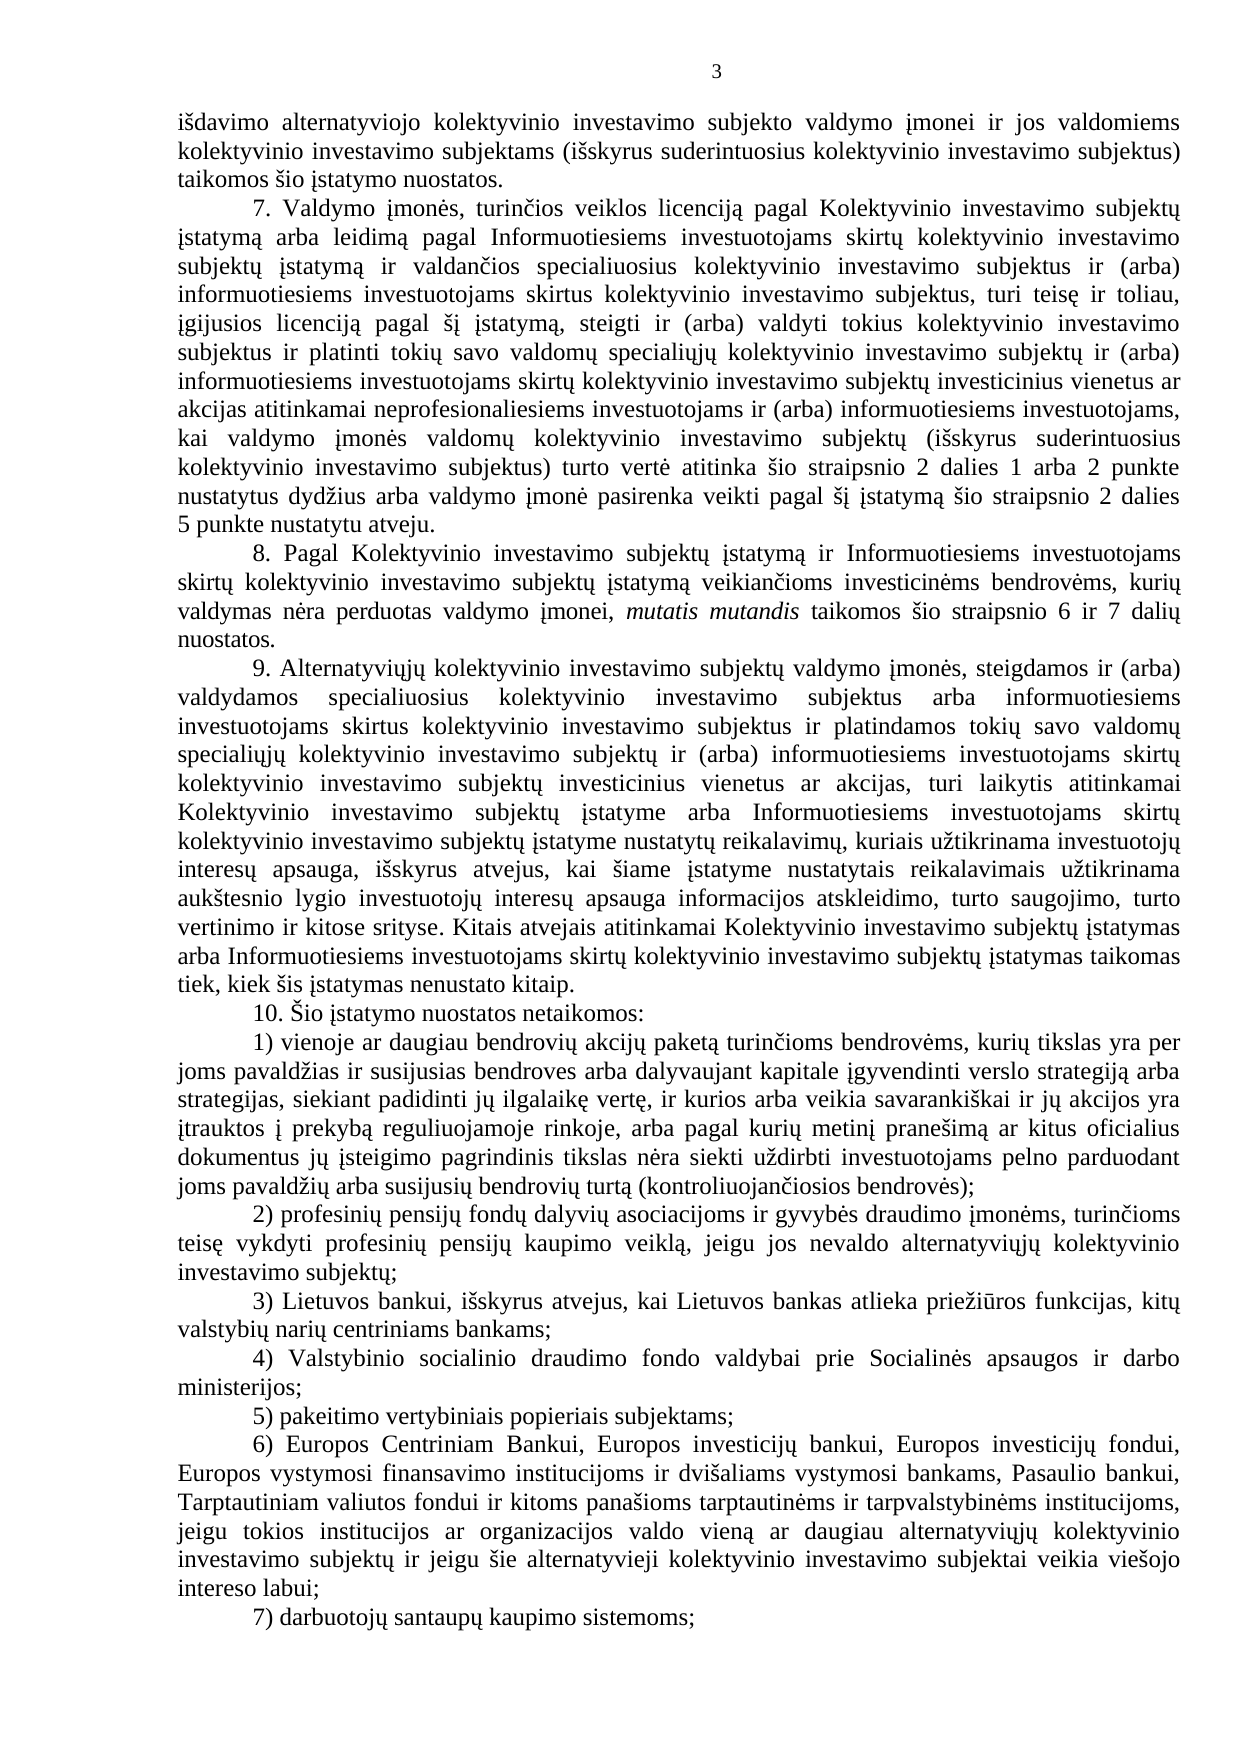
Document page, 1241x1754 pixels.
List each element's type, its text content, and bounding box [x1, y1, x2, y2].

text 2) profesinių pensijų fondų dalyvių asociacijoms ir gyvybės draudimo įmonėms, turinčioms teisę vykdyti profesinių pensijų kaupimo veiklą, jeigu jos nevaldo alternatyviųjų kolektyvinio investavimo subjektų; [177, 1199, 1181, 1286]
text 1) vienoje ar daugiau bendrovių akcijų paketą turinčioms bendrovėms, kurių tikslas yra per joms pavaldžias ir susijusias bendroves arba dalyvaujant kapitale įgyvendinti verslo strategiją arba strategijas, siekiant padidinti jų ilgalaikę vertę, ir kurios arba veikia savarankiškai ir jų akcijos yra įtrauktos į prekybą reguliuojamoje rinkoje, arba pagal kurių metinį pranešimą ar kitus oficialius dokumentus jų įsteigimo pagrindinis tikslas nėra siekti uždirbti investuotojams pelno parduodant joms pavaldžių arba susijusių bendrovių turtą (kontroliuojančiosios bendrovės); [177, 1027, 1181, 1199]
text 9. Alternatyviųjų kolektyvinio investavimo subjektų valdymo įmonės, steigdamos ir (arba) valdydamos specialiuosius kolektyvinio investavimo subjektus arba informuotiesiems investuotojams skirtus kolektyvinio investavimo subjektus ir platindamos tokių savo valdomų specialiųjų kolektyvinio investavimo subjektų ir (arba) informuotiesiems investuotojams skirtų kolektyvinio investavimo subjektų investicinius vienetus ar akcijas, turi laikytis atitinkamai Kolektyvinio investavimo subjektų įstatyme arba Informuotiesiems investuotojams skirtų kolektyvinio investavimo subjektų įstatyme nustatytų reikalavimų, kuriais užtikrinama investuotojų interesų apsauga, išskyrus atvejus, kai šiame įstatyme nustatytais reikalavimais užtikrinama aukštesnio lygio investuotojų interesų apsauga informacijos atskleidimo, turto saugojimo, turto vertinimo ir kitose srityse. Kitais atvejais atitinkamai Kolektyvinio investavimo subjektų įstatymas arba Informuotiesiems investuotojams skirtų kolektyvinio investavimo subjektų įstatymas taikomas tiek, kiek šis įstatymas nenustato kitaip. [177, 653, 1181, 998]
text 5) pakeitimo vertybiniais popieriais subjektams; [177, 1401, 1181, 1429]
text 8. Pagal Kolektyvinio investavimo subjektų įstatymą ir Informuotiesiems investuotojams skirtų kolektyvinio investavimo subjektų įstatymą veikiančioms investicinėms bendrovėms, kurių valdymas nėra perduotas valdymo įmonei, mutatis mutandis taikomos šio straipsnio 6 ir 7 dalių nuostatos. [177, 538, 1181, 653]
text 7) darbuotojų santaupų kaupimo sistemoms; [177, 1602, 1181, 1631]
text 10. Šio įstatymo nuostatos netaikomos: [177, 998, 1181, 1027]
text išdavimo alternatyviojo kolektyvinio investavimo subjekto valdymo įmonei ir jos valdomiems kolektyvinio investavimo subjektams (išskyrus suderintuosius kolektyvinio investavimo subjektus) taikomos šio įstatymo nuostatos. [177, 107, 1181, 193]
text 3) Lietuvos bankui, išskyrus atvejus, kai Lietuvos bankas atlieka priežiūros funkcijas, kitų valstybių narių centriniams bankams; [177, 1286, 1181, 1343]
text 6) Europos Centriniam Bankui, Europos investicijų bankui, Europos investicijų fondui, Europos vystymosi finansavimo institucijoms ir dvišaliams vystymosi bankams, Pasaulio bankui, Tarptautiniam valiutos fondui ir kitoms panašioms tarptautinėms ir tarpvalstybinėms institucijoms, jeigu tokios institucijos ar organizacijos valdo vieną ar daugiau alternatyviųjų kolektyvinio investavimo subjektų ir jeigu šie alternatyvieji kolektyvinio investavimo subjektai veikia viešojo intereso labui; [177, 1429, 1181, 1602]
text 7. Valdymo įmonės, turinčios veiklos licenciją pagal Kolektyvinio investavimo subjektų įstatymą arba leidimą pagal Informuotiesiems investuotojams skirtų kolektyvinio investavimo subjektų įstatymą ir valdančios specialiuosius kolektyvinio investavimo subjektus ir (arba) informuotiesiems investuotojams skirtus kolektyvinio investavimo subjektus, turi teisę ir toliau, įgijusios licenciją pagal šį įstatymą, steigti ir (arba) valdyti tokius kolektyvinio investavimo subjektus ir platinti tokių savo valdomų specialiųjų kolektyvinio investavimo subjektų ir (arba) informuotiesiems investuotojams skirtų kolektyvinio investavimo subjektų investicinius vienetus ar akcijas atitinkamai neprofesionaliesiems investuotojams ir (arba) informuotiesiems investuotojams, kai valdymo įmonės valdomų kolektyvinio investavimo subjektų (išskyrus suderintuosius kolektyvinio investavimo subjektus) turto vertė atitinka šio straipsnio 2 dalies 1 arba 2 punkte nustatytus dydžius arba valdymo įmonė pasirenka veikti pagal šį įstatymą šio straipsnio 2 dalies 5 punkte nustatytu atveju. [177, 193, 1181, 538]
text 4) Valstybinio socialinio draudimo fondo valdybai prie Socialinės apsaugos ir darbo ministerijos; [177, 1343, 1181, 1401]
